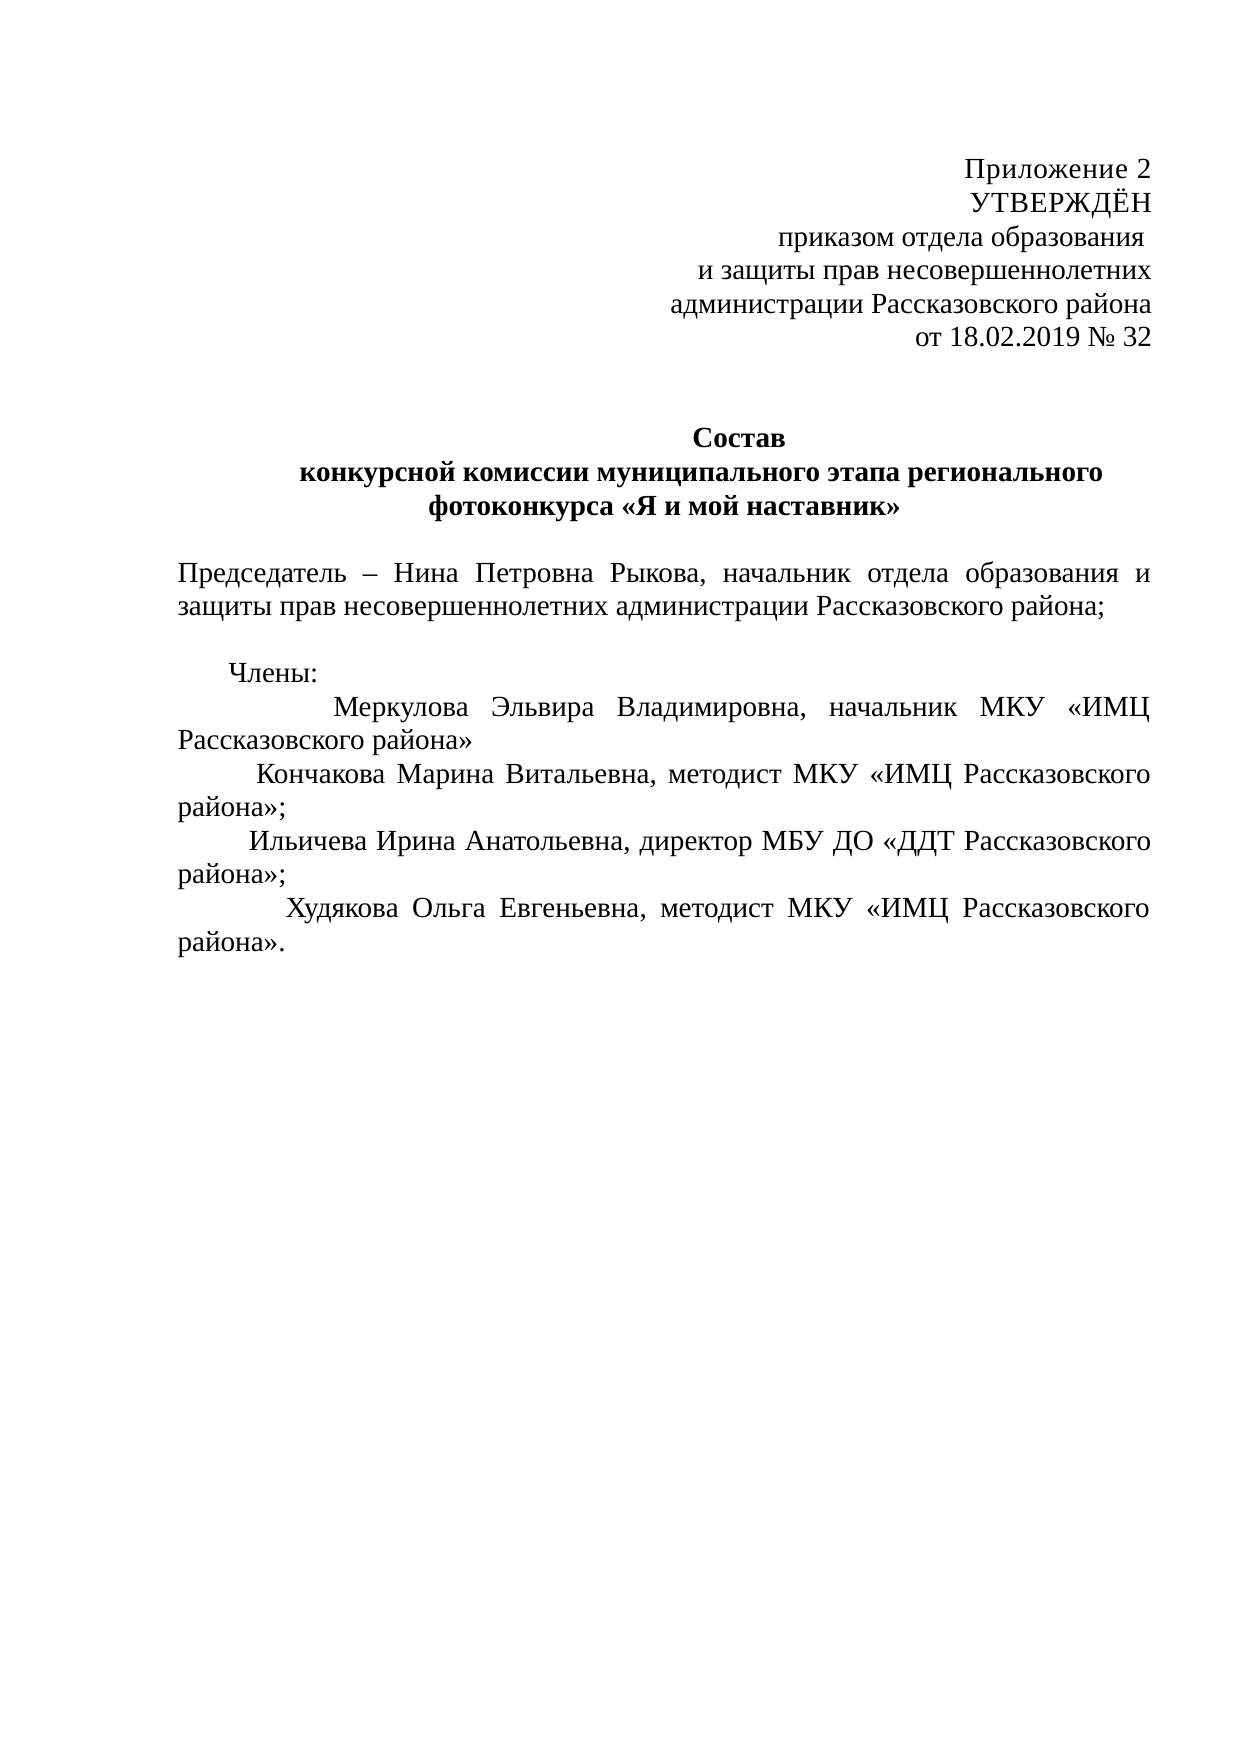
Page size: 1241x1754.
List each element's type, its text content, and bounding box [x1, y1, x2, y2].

text администрации Рассказовского района [177, 286, 1152, 319]
text Приложение 2 [177, 152, 1152, 185]
text Худякова Ольга Евгеньевна, методист МКУ «ИМЦ Рассказовского района». [177, 890, 1152, 957]
text Члены: [177, 655, 1152, 689]
text конкурсной комиссии муниципального этапа регионального фотоконкурса «Я и мой наставник» [177, 454, 1152, 521]
text Меркулова Эльвира Владимировна, начальник МКУ «ИМЦ Рассказовского района» [177, 689, 1152, 756]
list Состав [177, 420, 1152, 454]
text от 18.02.2019 № 32 [177, 319, 1152, 353]
text и защиты прав несовершеннолетних [177, 252, 1152, 286]
text приказом отдела образования [177, 219, 1152, 252]
text Кончакова Марина Витальевна, методист МКУ «ИМЦ Рассказовского района»; [177, 756, 1152, 823]
text УТВЕРЖДЁН [177, 185, 1152, 219]
text Ильичева Ирина Анатольевна, директор МБУ ДО «ДДТ Рассказовского района»; [177, 823, 1152, 890]
text Председатель – Нина Петровна Рыкова, начальник отдела образования и защиты прав несовершеннолетних администрации Рассказовского района; [177, 555, 1152, 622]
